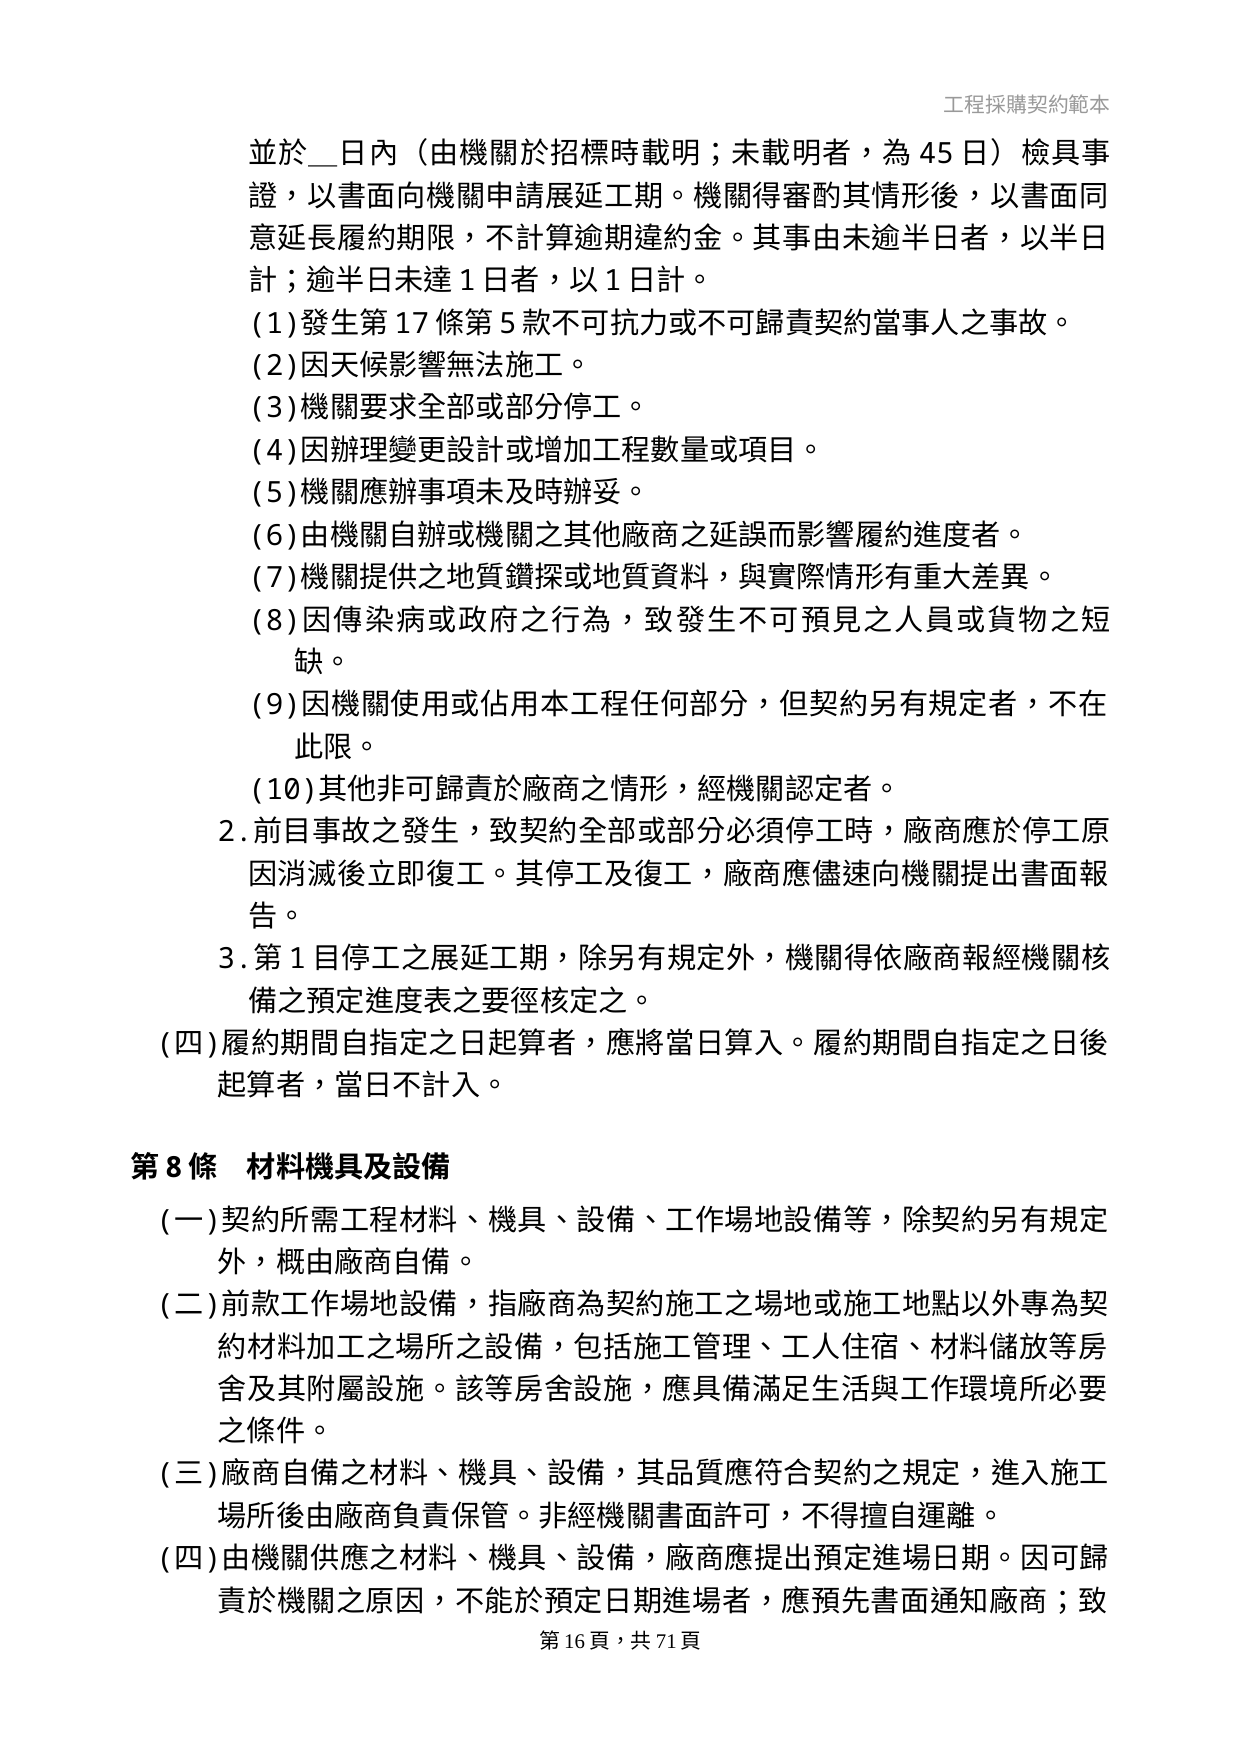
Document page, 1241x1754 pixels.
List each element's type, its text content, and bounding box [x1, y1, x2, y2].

text 2.前目事故之發生，致契約全部或部分必須停工時，廠商應於停工原因消滅後立即復工。其停工及復工，廠商應儘速向機關提出書面報告。 [217, 808, 1110, 935]
text 並於＿日內（由機關於招標時載明；未載明者，為45日）檢具事證，以書面向機關申請展延工期。機關得審酌其情形後，以書面同意延長履約期限，不計算逾期違約金。其事由未逾半日者，以半日計；逾半日未達1日者，以1日計。 [217, 130, 1110, 299]
text (3)機關要求全部或部分停工。 [248, 384, 1110, 426]
text (6)由機關自辦或機關之其他廠商之延誤而影響履約進度者。 [248, 511, 1110, 554]
text (8)因傳染病或政府之行為，致發生不可預見之人員或貨物之短缺。 [248, 596, 1110, 681]
text (5)機關應辦事項未及時辦妥。 [248, 469, 1110, 511]
text (四)履約期間自指定之日起算者，應將當日算入。履約期間自指定之日後起算者，當日不計入。 [156, 1019, 1110, 1104]
text (四)由機關供應之材料、機具、設備，廠商應提出預定進場日期。因可歸責於機關之原因，不能於預定日期進場者，應預先書面通知廠商；致 [156, 1535, 1110, 1619]
text (9)因機關使用或佔用本工程任何部分，但契約另有規定者，不在此限。 [248, 681, 1110, 765]
text (1)發生第17條第5款不可抗力或不可歸責契約當事人之事故。 [248, 299, 1110, 342]
text (10)其他非可歸責於廠商之情形，經機關認定者。 [248, 765, 1110, 808]
text (4)因辦理變更設計或增加工程數量或項目。 [248, 426, 1110, 469]
text (三)廠商自備之材料、機具、設備，其品質應符合契約之規定，進入施工場所後由廠商負責保管。非經機關書面許可，不得擅自運離。 [156, 1450, 1110, 1535]
text (二)前款工作場地設備，指廠商為契約施工之場地或施工地點以外專為契約材料加工之場所之設備，包括施工管理、工人住宿、材料儲放等房舍及其附屬設施。該等房舍設施，應具備滿足生活與工作環境所必要之條件。 [156, 1281, 1110, 1450]
text 3.第1目停工之展延工期，除另有規定外，機關得依廠商報經機關核備之預定進度表之要徑核定之。 [217, 935, 1110, 1019]
text 第8條 材料機具及設備 [130, 1144, 1110, 1186]
text (一)契約所需工程材料、機具、設備、工作場地設備等，除契約另有規定外，概由廠商自備。 [156, 1196, 1110, 1281]
text (2)因天候影響無法施工。 [248, 342, 1110, 384]
text (7)機關提供之地質鑽探或地質資料，與實際情形有重大差異。 [248, 554, 1110, 596]
